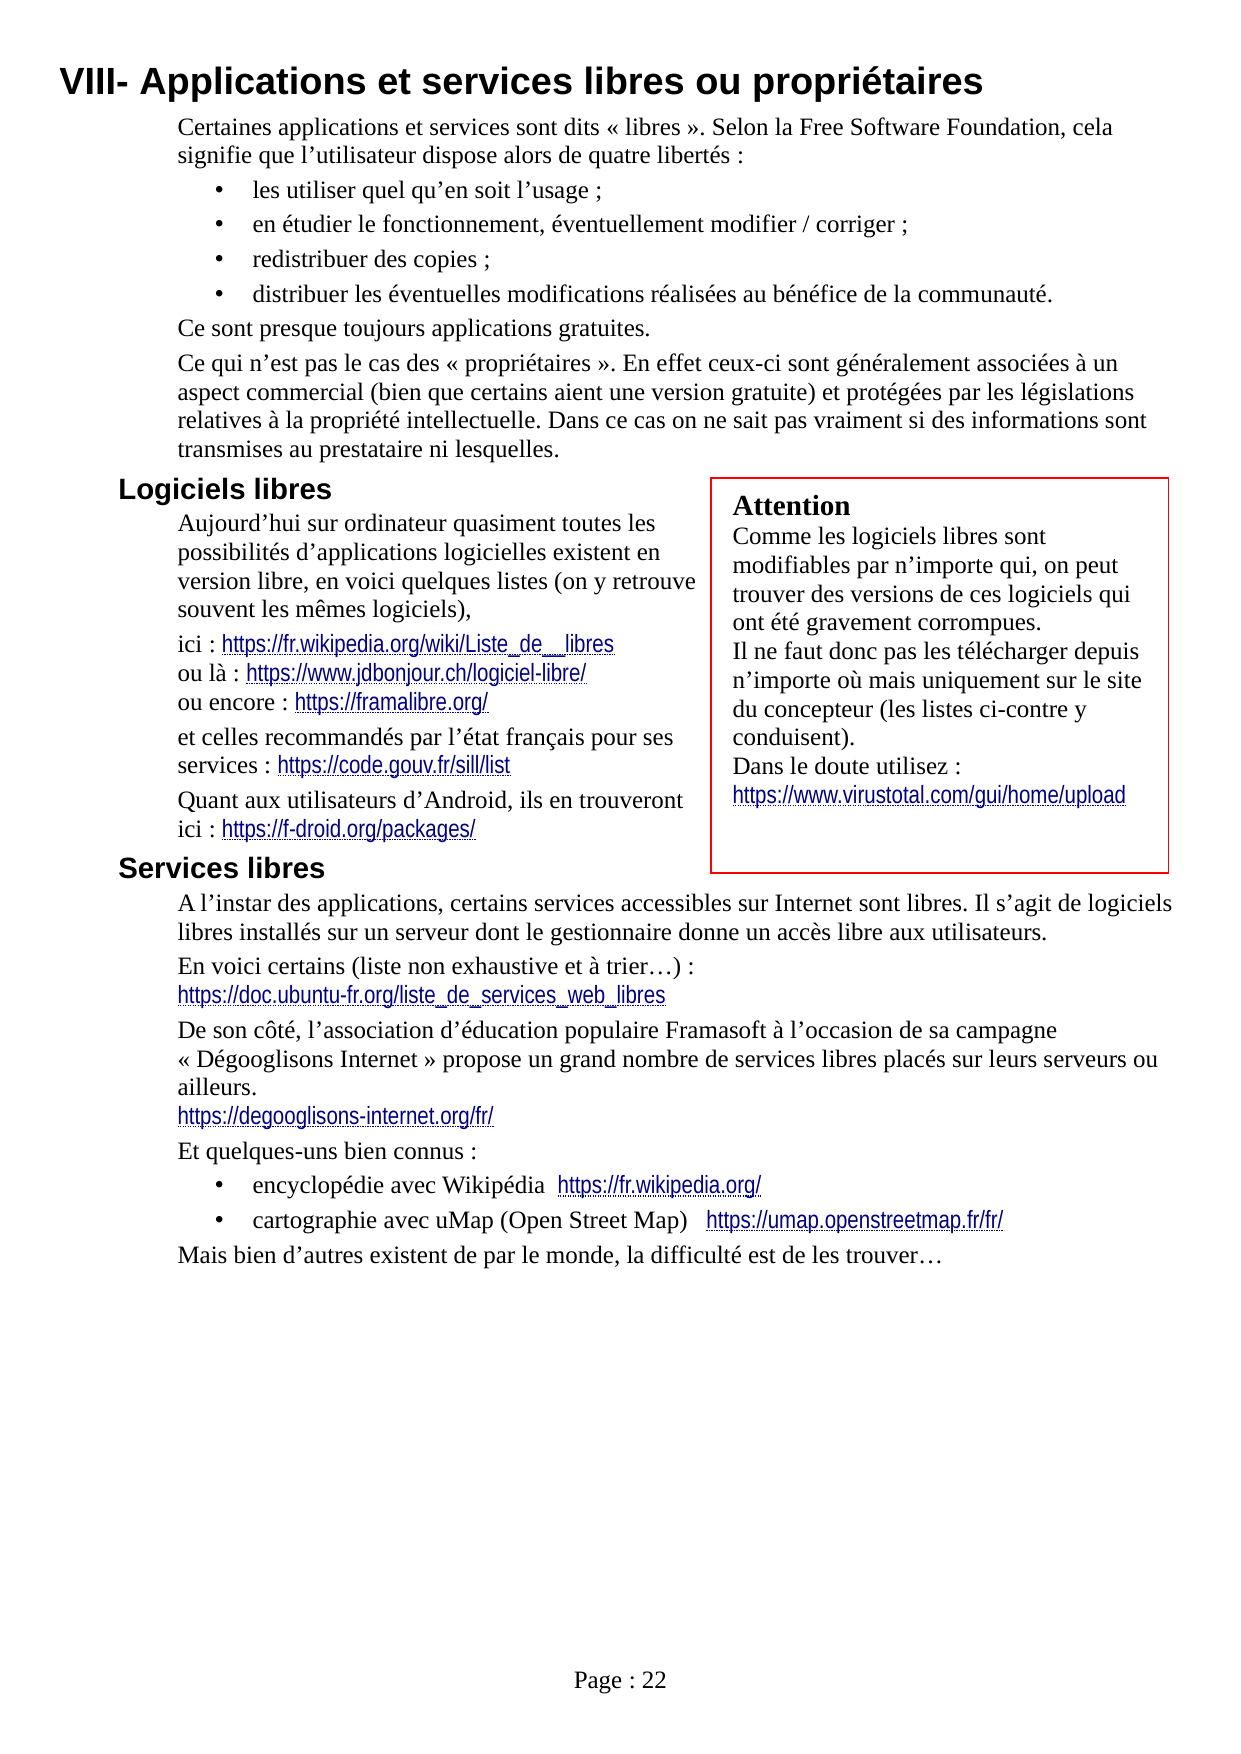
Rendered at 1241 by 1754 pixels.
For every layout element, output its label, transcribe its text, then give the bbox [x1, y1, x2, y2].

text En voici certains (liste non exhaustive et à trier…) : https://doc.ubuntu-fr.org/liste_de_services_web_libres [177, 951, 1181, 1009]
text A l’instar des applications, certains services accessibles sur Internet sont libres. Il s’agit de logiciels libres installés sur un serveur dont le gestionnaire donne un accès libre aux utilisateurs. [177, 888, 1181, 946]
text Attention [732, 488, 1147, 521]
subtitle Logiciels libres [712, 479, 1168, 872]
text Ce sont presque toujours applications gratuites. [177, 313, 1181, 342]
text et celles recommandés par l’état français pour ses services : https://code.gouv.fr/sill/list [177, 722, 710, 779]
text Comme les logiciels libres sont modifiables par n’importe qui, on peut trouver des versions de ces logiciels qui ont été gravement corrompues. [732, 521, 1147, 636]
text Ce qui n’est pas le cas des « propriétaires ». En effet ceux-ci sont généralement associées à un aspect commercial (bien que certains aient une version gratuite) et protégées par les législations relatives à la propriété intellectuelle. Dans ce cas on ne sait pas vraiment si des informations sont transmises au prestataire ni lesquelles. [177, 348, 1181, 463]
text ici : https://fr.wikipedia.org/wiki/Liste_de__libres ou là : https://www.jdbonjour.ch/logiciel-libre/ ou encore : https://framalibre.org/ [177, 629, 710, 716]
subtitle Logiciels libres [118, 472, 1181, 505]
list encyclopédie avec Wikipédia https://fr.wikipedia.org/ [215, 1170, 1181, 1199]
list redistribuer des copies ; [215, 244, 1181, 273]
text Dans le doute utilisez : https://www.virustotal.com/gui/home/upload [732, 751, 1147, 809]
text Aujourd’hui sur ordinateur quasiment toutes les possibilités d’applications logicielles existent en version libre, en voici quelques listes (on y retrouve souvent les mêmes logiciels), [177, 508, 710, 623]
list les utiliser quel qu’en soit l’usage ; [215, 175, 1181, 204]
subtitle Services libres [118, 851, 1181, 885]
list en étudier le fonctionnement, éventuellement modifier / corriger ; [215, 209, 1181, 238]
text Certaines applications et services sont dits « libres ». Selon la Free Software Foundation, cela signifie que l’utilisateur dispose alors de quatre libertés : [177, 112, 1181, 169]
text Et quelques-uns bien connus : [177, 1136, 1181, 1164]
list cartographie avec uMap (Open Street Map) https://umap.openstreetmap.fr/fr/ [215, 1205, 1181, 1234]
text Il ne faut donc pas les télécharger depuis n’importe où mais uniquement sur le site du concepteur (les listes ci-contre y conduisent). [732, 636, 1147, 751]
subtitle Applications et services libres ou propriétaires [59, 59, 1181, 103]
text De son côté, l’association d’éducation populaire Framasoft à l’occasion de sa campagne « Dégooglisons Internet » propose un grand nombre de services libres placés sur leurs serveurs ou ailleurs. https://degooglisons-internet.org/fr/ [177, 1015, 1181, 1130]
text Mais bien d’autres existent de par le monde, la difficulté est de les trouver… [177, 1240, 1181, 1268]
text Quant aux utilisateurs d’Android, ils en trouveront ici : https://f-droid.org/packages/ [177, 785, 710, 843]
list distribuer les éventuelles modifications réalisées au bénéfice de la communauté. [215, 279, 1181, 307]
